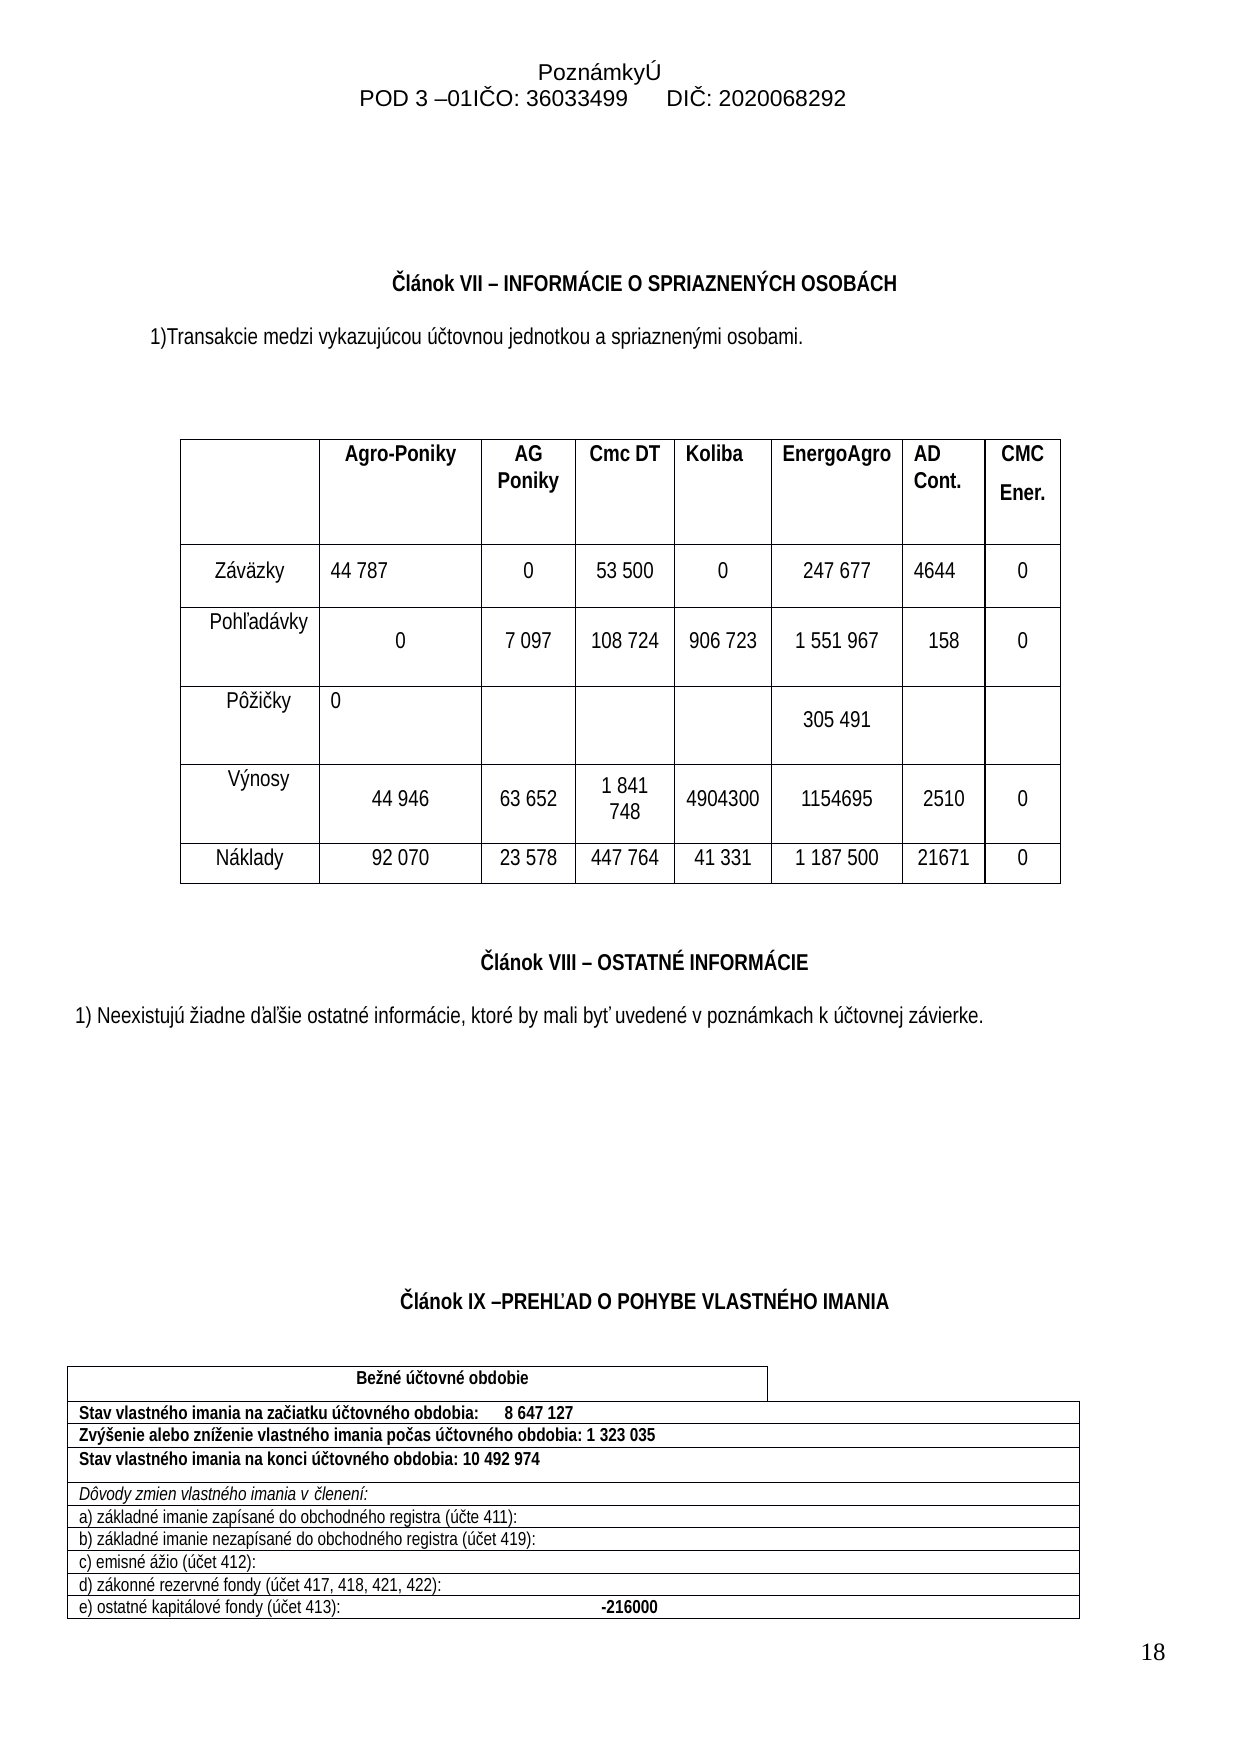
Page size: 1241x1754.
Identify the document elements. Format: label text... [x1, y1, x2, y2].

table_header AG Poniky [482, 440, 575, 544]
table_cell 4904300 [675, 765, 771, 843]
table_cell 53 500 [576, 545, 674, 607]
table_cell 447 764 [576, 844, 674, 883]
table_cell c) emisné ážio (účet 412): [68, 1551, 1079, 1572]
table_cell 1 551 967 [772, 608, 902, 686]
table_header [181, 440, 319, 544]
table_cell 0 [320, 687, 481, 764]
table_header [768, 1366, 1079, 1401]
table_cell 41 331 [675, 844, 771, 883]
text 1) Neexistujú žiadne ďaľšie ostatné informácie, ktoré by mali byť uvedené v poznámkach k účtovnej závierke. [75, 1002, 1214, 1028]
table_cell 247 677 [772, 545, 902, 607]
table_cell 0 [320, 608, 481, 686]
table_cell 92 070 [320, 844, 481, 883]
table_cell 158 [903, 608, 984, 686]
table_cell [986, 687, 1060, 764]
table_cell b) základné imanie nezapísané do obchodného registra (účet 419): [68, 1528, 1079, 1550]
table_cell 23 578 [482, 844, 575, 883]
table_cell Náklady [181, 844, 319, 883]
table_header Cmc DT [576, 440, 674, 544]
list Transakcie medzi vykazujúcou účtovnou jednotkou a spriaznenými osobami. [150, 323, 1165, 349]
table_cell 7 097 [482, 608, 575, 686]
table_cell 0 [482, 545, 575, 607]
table_cell 906 723 [675, 608, 771, 686]
table_header Koliba [675, 440, 771, 544]
table_cell 2510 [903, 765, 984, 843]
table_header Agro-Poniky [320, 440, 481, 544]
table_cell 1 187 500 [772, 844, 902, 883]
table_cell Stav vlastného imania na začiatku účtovného obdobia: 8 647 127 [68, 1402, 1079, 1423]
table_cell 0 [986, 545, 1060, 607]
table_cell 21671 [903, 844, 984, 883]
table_cell 0 [675, 545, 771, 607]
table_cell 63 652 [482, 765, 575, 843]
table_cell e) ostatné kapitálové fondy (účet 413): -216000 [68, 1596, 1079, 1618]
table_cell a) základné imanie zapísané do obchodného registra (účte 411): [68, 1506, 1079, 1527]
table_cell 305 491 [772, 687, 902, 764]
table_cell 0 [986, 608, 1060, 686]
table_header AD Cont. [903, 440, 984, 544]
table_cell 1154695 [772, 765, 902, 843]
table_cell d) zákonné rezervné fondy (účet 417, 418, 421, 422): [68, 1574, 1079, 1595]
table_cell Zvýšenie alebo zníženie vlastného imania počas účtovného obdobia: 1 323 035 [68, 1424, 1079, 1447]
table_cell 0 [986, 844, 1060, 883]
table_cell 4644 [903, 545, 984, 607]
table_cell Stav vlastného imania na konci účtovného obdobia: 10 492 974 [68, 1448, 1079, 1482]
table_cell [675, 687, 771, 764]
table_cell [482, 687, 575, 764]
table_header EnergoAgro [772, 440, 902, 544]
table_cell Pohľadávky [181, 608, 319, 686]
table_cell [903, 687, 984, 764]
table_cell 44 787 [320, 545, 481, 607]
table_cell Výnosy [181, 765, 319, 843]
table_header Bežné účtovné obdobie [68, 1367, 767, 1401]
text Článok VIII – OSTATNÉ INFORMÁCIE [75, 949, 1214, 976]
table_cell 1 841 748 [576, 765, 674, 843]
table_header CMC Ener. [986, 440, 1060, 544]
table_cell 0 [986, 765, 1060, 843]
table_cell Záväzky [181, 545, 319, 607]
table_cell [576, 687, 674, 764]
table_cell 108 724 [576, 608, 674, 686]
text Článok IX –PREHĽAD O POHYBE VLASTNÉHO IMANIA [75, 1288, 1214, 1314]
table_cell Pôžičky [181, 687, 319, 764]
table_cell Dôvody zmien vlastného imania v členení: [68, 1483, 1079, 1504]
text Článok VII – INFORMÁCIE O SPRIAZNENÝCH OSOBÁCH [75, 270, 1214, 296]
table_cell 44 946 [320, 765, 481, 843]
